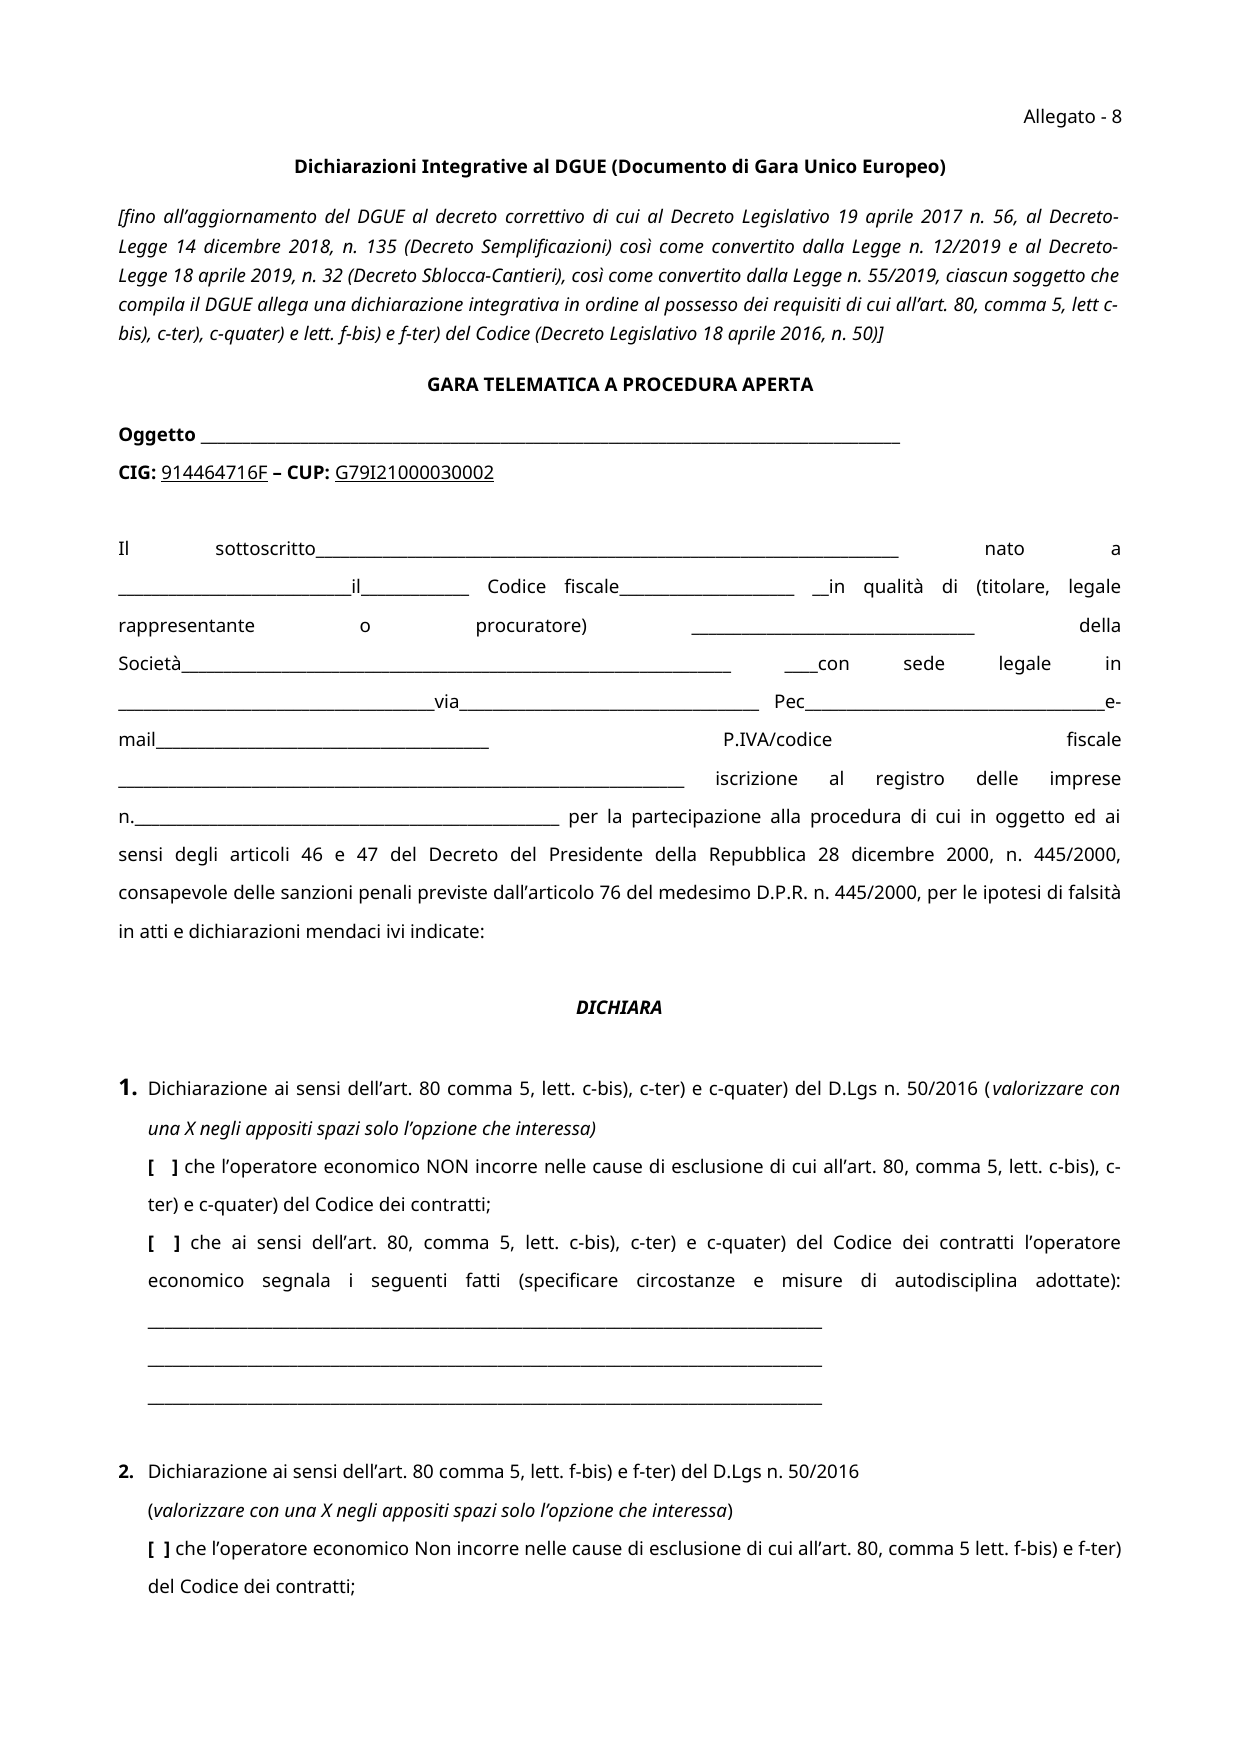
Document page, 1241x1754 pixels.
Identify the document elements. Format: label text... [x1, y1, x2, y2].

text [ ] che ai sensi dell’art. 80, comma 5, lett. c-bis), c-ter) e c-quater) del Codice dei contratti l’operatore economico segnala i seguenti fatti (specificare circostanze e misure di autodisciplina adottate): _________________________________________________________________________________ _________________________________________________________________________________ _________________________________________________________________________________ [148, 1229, 1122, 1408]
list Dichiarazione ai sensi dell’art. 80 comma 5, lett. c-bis), c-ter) e c-quater) del D.Lgs n. 50/2016 (valorizzare con una X negli appositi spazi solo l’opzione che interessa) [118, 1071, 1122, 1140]
list Dichiarazione ai sensi dell’art. 80 comma 5, lett. f-bis) e f-ter) del D.Lgs n. 50/2016 [118, 1459, 1122, 1484]
text Dichiarazioni Integrative al DGUE (Documento di Gara Unico Europeo) [118, 153, 1122, 179]
text DICHIARA [118, 994, 1122, 1020]
text Allegato - 8 [118, 103, 1122, 129]
text GARA TELEMATICA A PROCEDURA APERTA [118, 371, 1122, 396]
text [ ] che l’operatore economico Non incorre nelle cause di esclusione di cui all’art. 80, comma 5 lett. f-bis) e f-ter) del Codice dei contratti; [148, 1535, 1122, 1599]
text [fino all’aggiornamento del DGUE al decreto correttivo di cui al Decreto Legislativo 19 aprile 2017 n. 56, al Decreto-Legge 14 dicembre 2018, n. 135 (Decreto Semplificazioni) così come convertito dalla Legge n. 12/2019 e al Decreto-Legge 18 aprile 2019, n. 32 (Decreto Sblocca-Cantieri), così come convertito dalla Legge n. 55/2019, ciascun soggetto che compila il DGUE allega una dichiarazione integrativa in ordine al possesso dei requisiti di cui all’art. 80, comma 5, lett c-bis), c-ter), c-quater) e lett. f-bis) e f-ter) del Codice (Decreto Legislativo 18 aprile 2016, n. 50)] [118, 204, 1122, 346]
text Oggetto ____________________________________________________________________________________ [118, 421, 1122, 446]
text CIG: 914464716F – CUP: G79I21000030002 [118, 459, 1122, 485]
text Il sottoscritto______________________________________________________________________ nato a ____________________________il_____________ Codice fiscale_____________________ __in qualità di (titolare, legale rappresentante o procuratore) __________________________________ della Società__________________________________________________________________ ____con sede legale in ______________________________________via____________________________________ Pec____________________________________e-mail________________________________________ P.IVA/codice fiscale ____________________________________________________________________ iscrizione al registro delle imprese n.___________________________________________________ per la partecipazione alla procedura di cui in oggetto ed ai sensi degli articoli 46 e 47 del Decreto del Presidente della Repubblica 28 dicembre 2000, n. 445/2000, consapevole delle sanzioni penali previste dall’articolo 76 del medesimo D.P.R. n. 445/2000, per le ipotesi di falsità in atti e dichiarazioni mendaci ivi indicate: [118, 536, 1122, 943]
text (valorizzare con una X negli appositi spazi solo l’opzione che interessa) [148, 1497, 1122, 1523]
text [ ] che l’operatore economico NON incorre nelle cause di esclusione di cui all’art. 80, comma 5, lett. c-bis), c-ter) e c-quater) del Codice dei contratti; [148, 1153, 1122, 1217]
